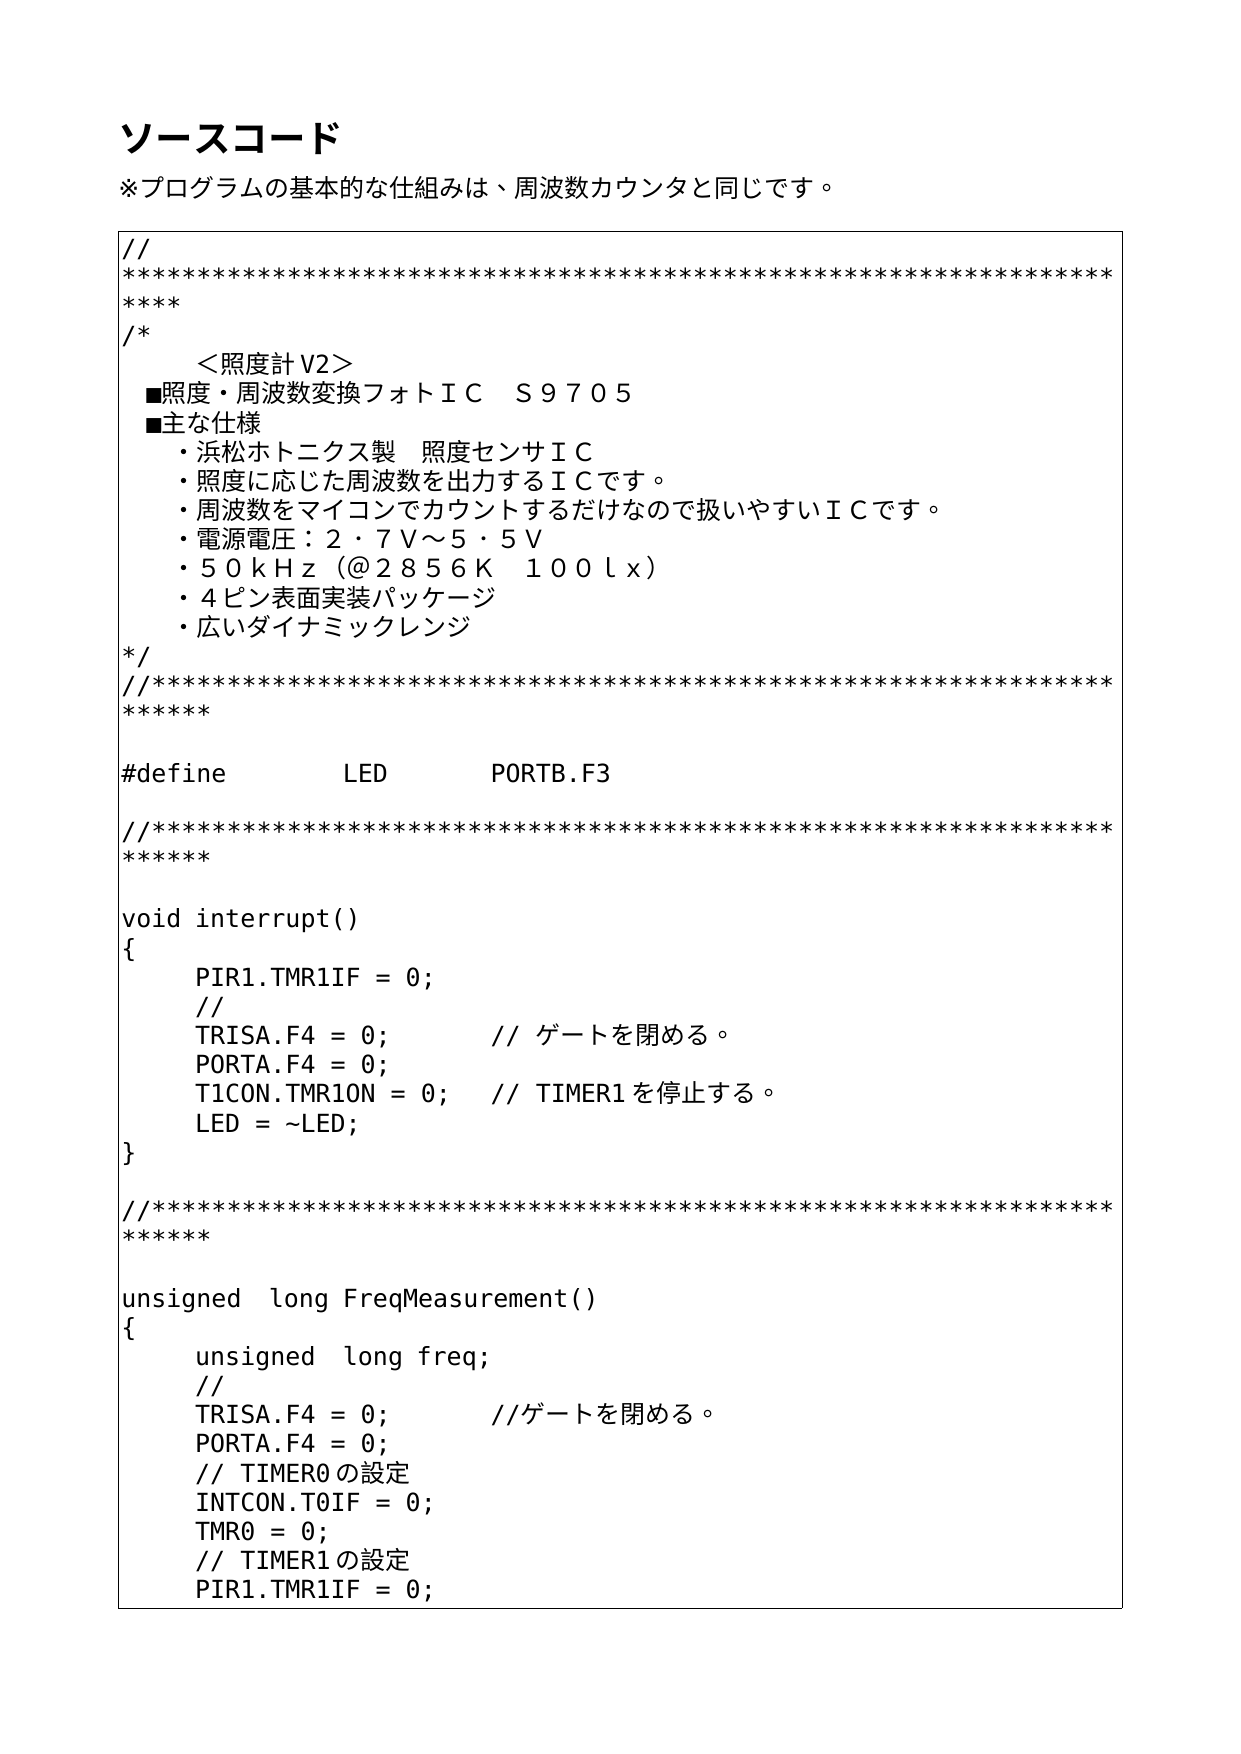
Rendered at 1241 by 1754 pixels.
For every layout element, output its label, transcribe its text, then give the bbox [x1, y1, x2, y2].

subtitle ソースコード [118, 118, 1122, 162]
table_header //********************************************************************** /* ＜照度計V2＞ ■照度・周波数変換フォトＩＣ Ｓ９７０５ ■主な仕様 ・浜松ホトニクス製 照度センサＩＣ ・照度に応じた周波数を出力するＩＣです。 ・周波数をマイコンでカウントするだけなので扱いやすいＩＣです。 ・電源電圧：２．７Ｖ～５．５Ｖ ・５０ｋＨｚ（＠２８５６Ｋ １００ｌｘ） ・４ピン表面実装パッケージ ・広いダイナミックレンジ */ //********************************************************************** #define LED PORTB.F3 //********************************************************************** void interrupt() { PIR1.TMR1IF = 0; // TRISA.F4 = 0; // ゲートを閉める。 PORTA.F4 = 0; T1CON.TMR1ON = 0; // TIMER1を停止する。 LED = ~LED; } //********************************************************************** unsigned long FreqMeasurement() { unsigned long freq; // TRISA.F4 = 0; //ゲートを閉める。 PORTA.F4 = 0; // TIMER0の設定 INTCON.T0IF = 0; TMR0 = 0; // TIMER1の設定 PIR1.TMR1IF = 0; [119, 232, 1122, 1607]
text ※プログラムの基本的な仕組みは、周波数カウンタと同じです。 [118, 174, 1122, 203]
